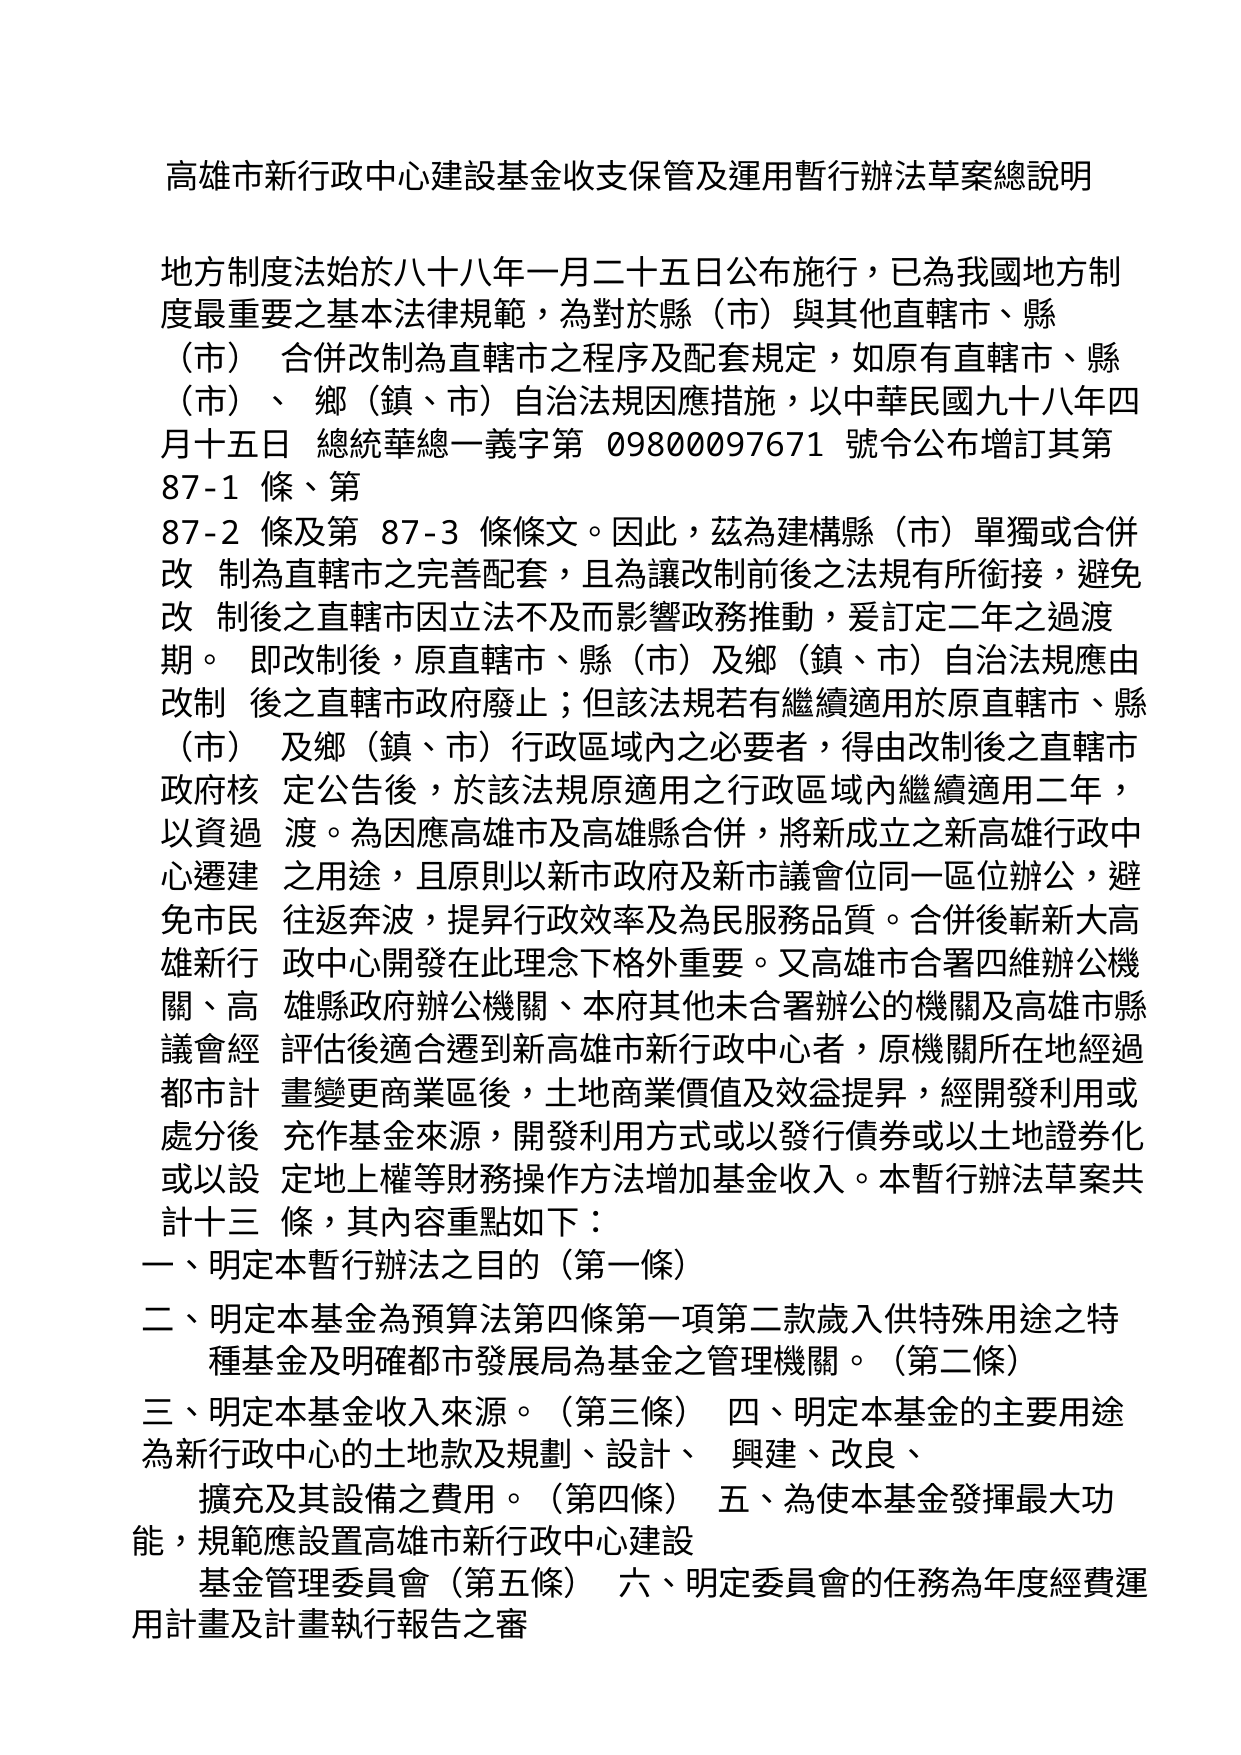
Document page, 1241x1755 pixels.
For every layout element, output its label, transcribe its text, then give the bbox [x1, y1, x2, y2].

text 三、明定本基金收入來源。（第三條） 四、明定本基金的主要用途為新行政中心的土地款及規劃、設計、 興建、改良、 [142, 1390, 1151, 1476]
text 高雄市新行政中心建設基金收支保管及運用暫行辦法草案總說明 [160, 154, 1151, 197]
text 87-2 條及第 87-3 條條文。因此，茲為建構縣（市）單獨或合併改 制為直轄市之完善配套，且為讓改制前後之法規有所銜接，避免改 制後之直轄市因立法不及而影響政務推動，爰訂定二年之過渡期。 即改制後，原直轄市、縣（市）及鄉（鎮、市）自治法規應由改制 後之直轄市政府廢止；但該法規若有繼續適用於原直轄市、縣（市） 及鄉（鎮、市）行政區域內之必要者，得由改制後之直轄市政府核 定公告後，於該法規原適用之行政區域內繼續適用二年，以資過 渡。為因應高雄市及高雄縣合併，將新成立之新高雄行政中心遷建 之用途，且原則以新市政府及新市議會位同一區位辦公，避免市民 往返奔波，提昇行政效率及為民服務品質。合併後嶄新大高雄新行 政中心開發在此理念下格外重要。又高雄市合署四維辦公機關、高 雄縣政府辦公機關、本府其他未合署辦公的機關及高雄市縣議會經 評估後適合遷到新高雄市新行政中心者，原機關所在地經過都市計 畫變更商業區後，土地商業價值及效益提昇，經開發利用或處分後 充作基金來源，開發利用方式或以發行債券或以土地證券化或以設 定地上權等財務操作方法增加基金收入。本暫行辦法草案共計十三 條，其內容重點如下： [160, 509, 1151, 1244]
text 擴充及其設備之費用。（第四條） 五、為使本基金發揮最大功能，規範應設置高雄市新行政中心建設 [131, 1478, 1151, 1562]
text 基金管理委員會（第五條） 六、明定委員會的任務為年度經費運用計畫及計畫執行報告之審 [131, 1562, 1151, 1645]
text 地方制度法始於八十八年一月二十五日公布施行，已為我國地方制 度最重要之基本法律規範，為對於縣（市）與其他直轄市、縣（市） 合併改制為直轄市之程序及配套規定，如原有直轄市、縣（市）、 鄉（鎮、市）自治法規因應措施，以中華民國九十八年四月十五日 總統華總一義字第 09800097671 號令公布增訂其第 87-1 條、第 [160, 250, 1151, 509]
text 一、明定本暫行辦法之目的（第一條） [142, 1244, 1151, 1286]
text 二、明定本基金為預算法第四條第一項第二款歲入供特殊用途之特 種基金及明確都市發展局為基金之管理機關。（第二條） [142, 1298, 1151, 1382]
